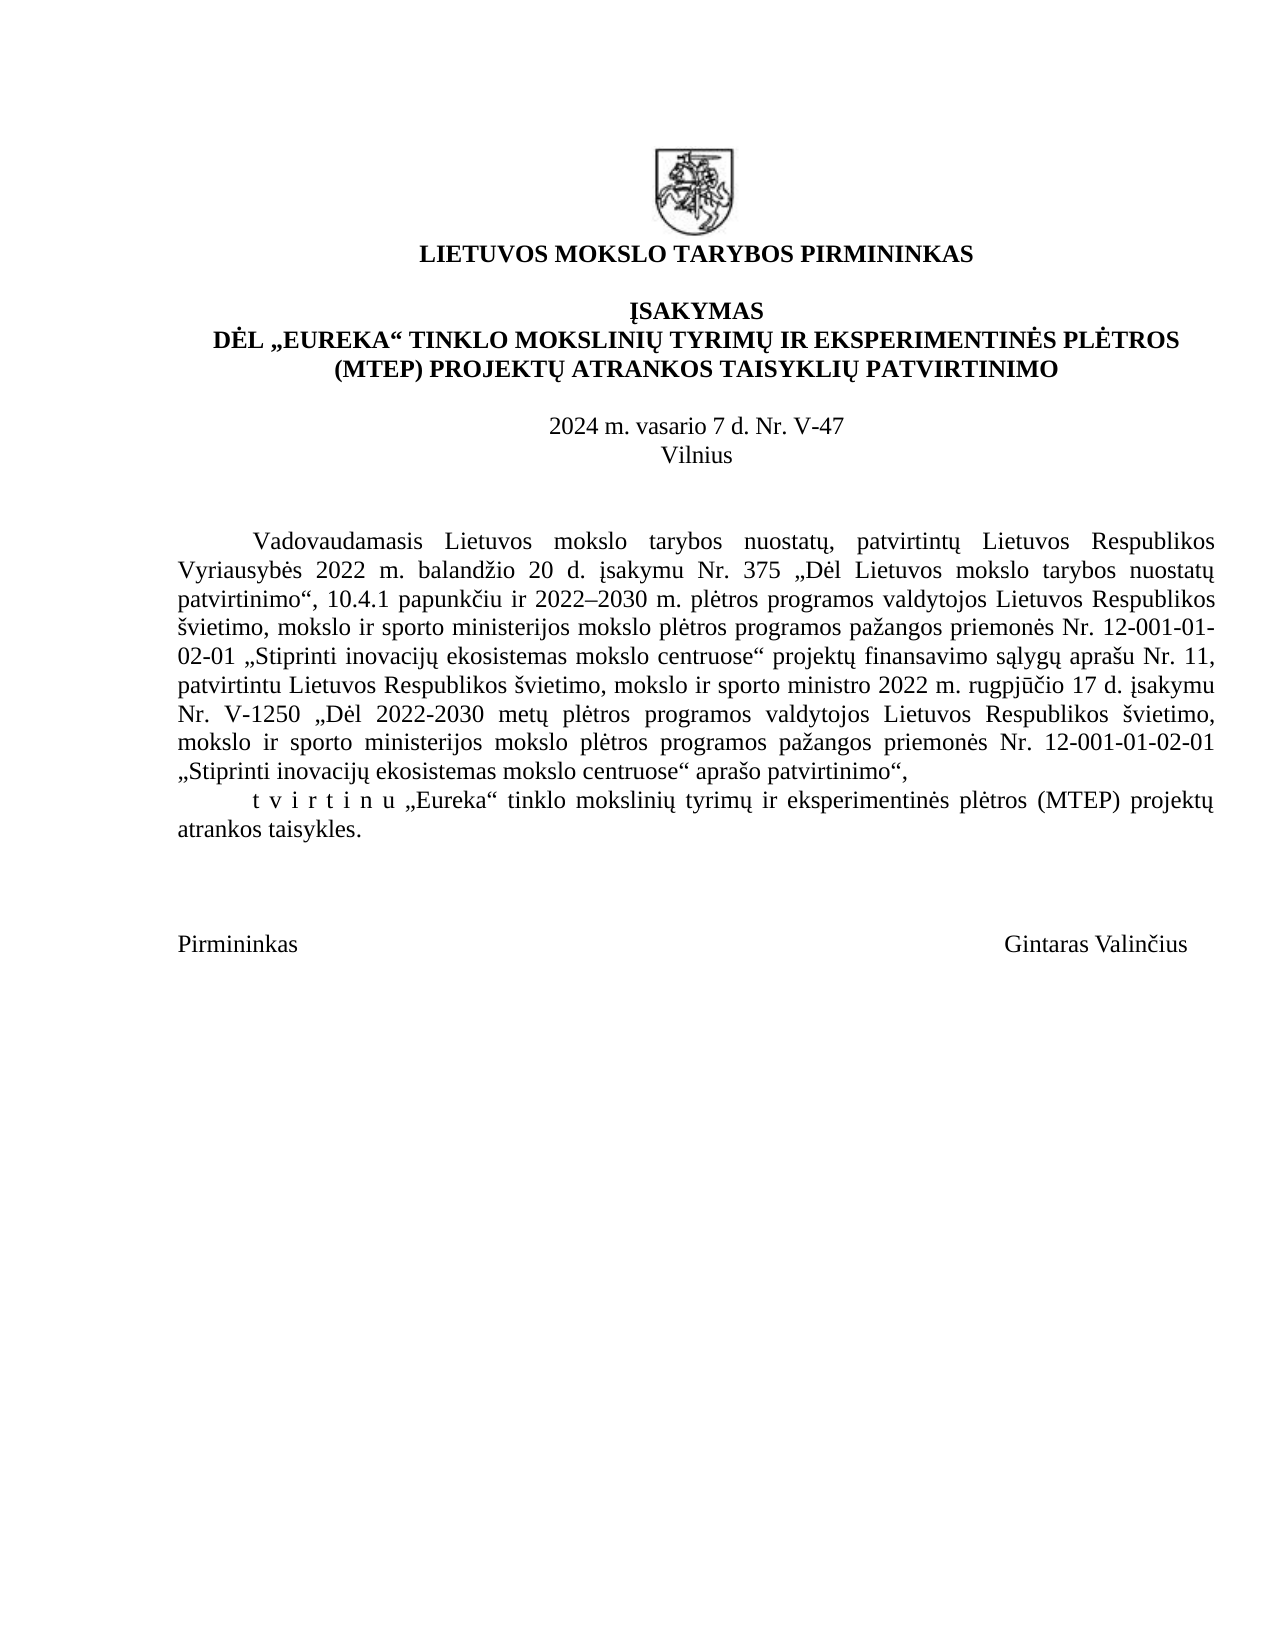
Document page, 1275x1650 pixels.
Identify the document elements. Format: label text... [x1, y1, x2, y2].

text LIETUVOS MOKSLO TARYBOS PIRMININKAS [177, 239, 1216, 267]
text ĮSAKYMAS [177, 296, 1216, 325]
text Vadovaudamasis Lietuvos mokslo tarybos nuostatų, patvirtintų Lietuvos Respublikos Vyriausybės 2022 m. balandžio 20 d. įsakymu Nr. 375 „Dėl Lietuvos mokslo tarybos nuostatų patvirtinimo“, 10.4.1 papunkčiu ir 2022–2030 m. plėtros programos valdytojos Lietuvos Respublikos švietimo, mokslo ir sporto ministerijos mokslo plėtros programos pažangos priemonės Nr. 12-001-01-02-01 „Stiprinti inovacijų ekosistemas mokslo centruose“ projektų finansavimo sąlygų aprašu Nr. 11, patvirtintu Lietuvos Respublikos švietimo, mokslo ir sporto ministro 2022 m. rugpjūčio 17 d. įsakymu Nr. V-1250 „Dėl 2022-2030 metų plėtros programos valdytojos Lietuvos Respublikos švietimo, mokslo ir sporto ministerijos mokslo plėtros programos pažangos priemonės Nr. 12-001-01-02-01 „Stiprinti inovacijų ekosistemas mokslo centruose“ aprašo patvirtinimo“, [177, 526, 1216, 785]
text t v i r t i n u „Eureka“ tinklo mokslinių tyrimų ir eksperimentinės plėtros (MTEP) projektų atrankos taisykles. [177, 785, 1216, 842]
text Vilnius [177, 440, 1216, 469]
text 2024 m. vasario 7 d. Nr. V-47 [177, 411, 1216, 440]
text Pirmininkas Gintaras Valinčius [177, 929, 1216, 957]
text DĖL „EUREKA“ TINKLO MOKSLINIŲ TYRIMŲ IR EKSPERIMENTINĖS PLĖTROS (MTEP) PROJEKTŲ ATRANKOS TAISYKLIŲ PATVIRTINIMO [177, 325, 1216, 382]
